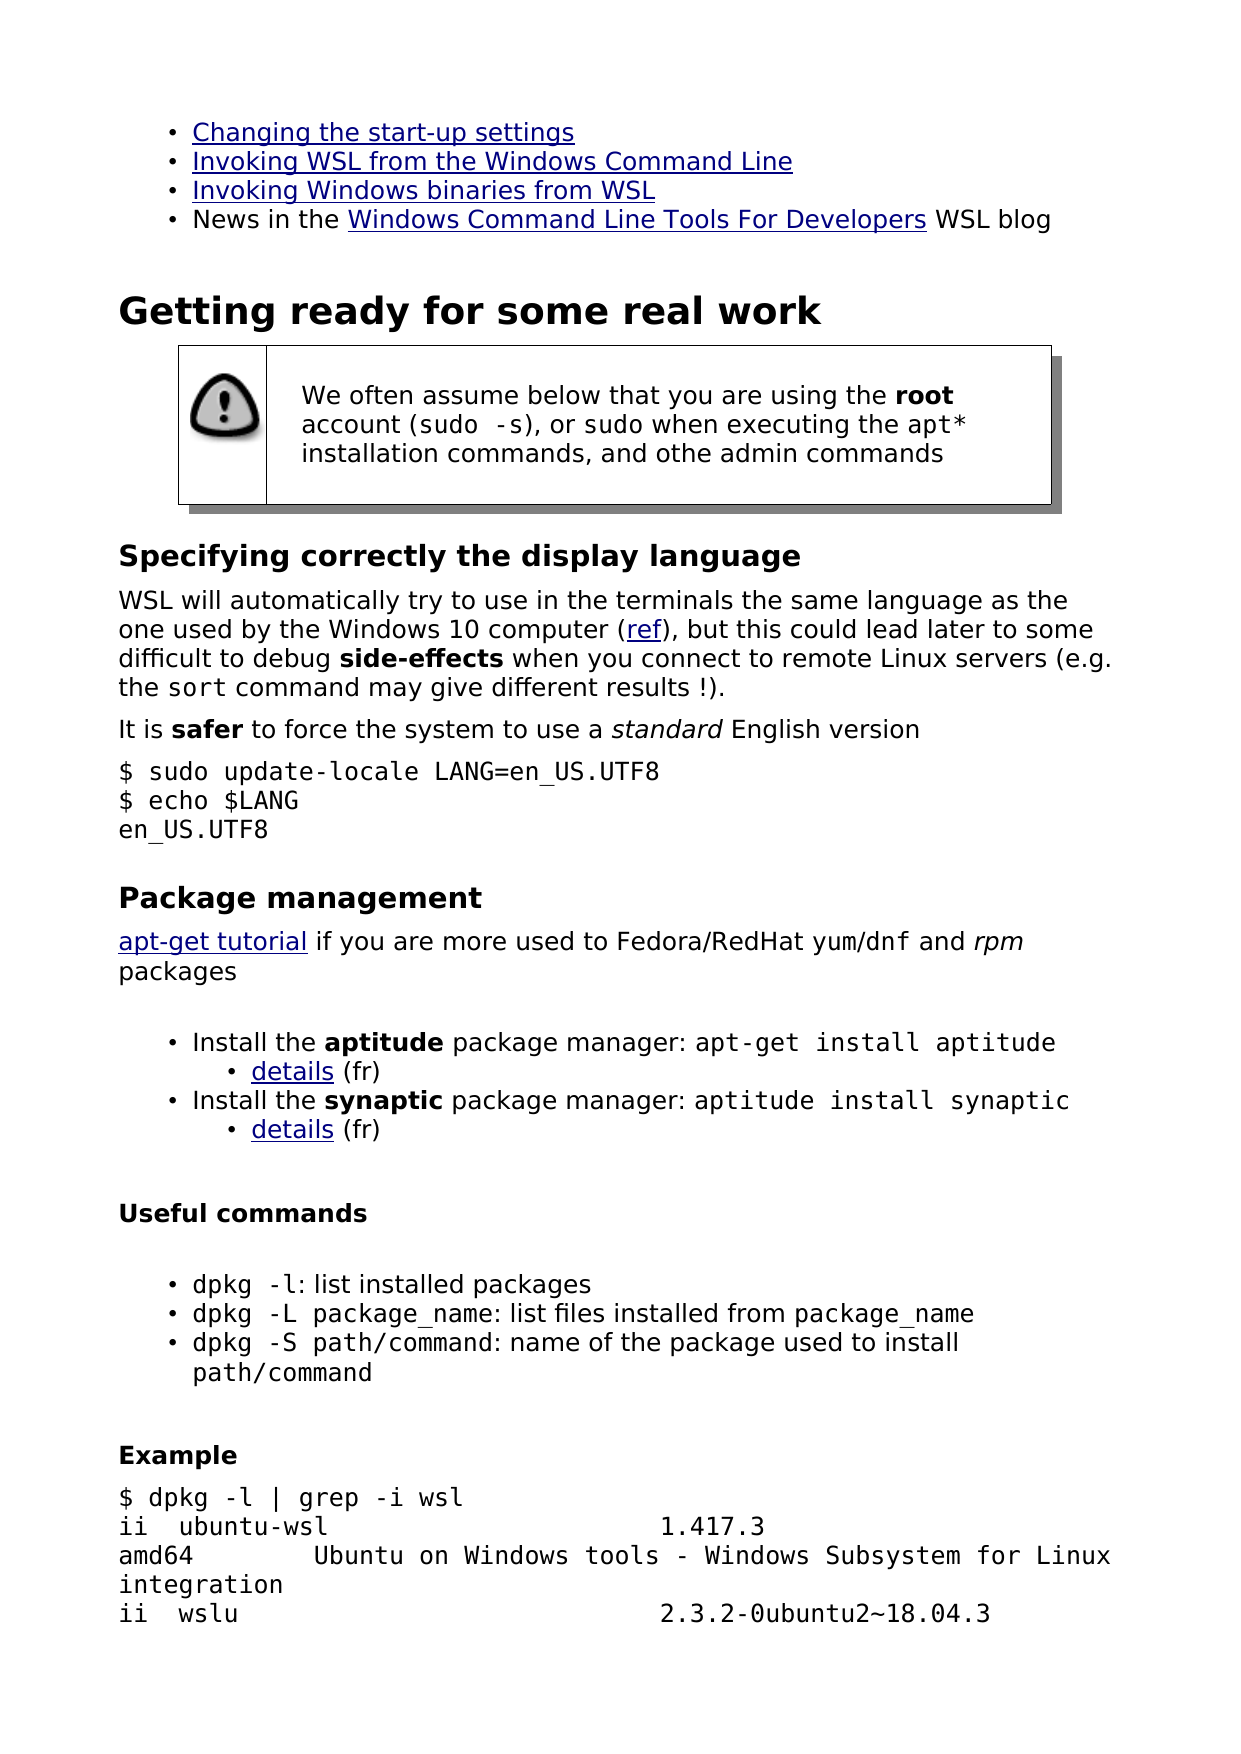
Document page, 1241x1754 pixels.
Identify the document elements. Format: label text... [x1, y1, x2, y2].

table_header We often assume below that you are using the root account (sudo -s), or sudo when executing the apt* installation commands, and othe admin commands [267, 346, 1051, 504]
list dpkg -L package_name: list files installed from package_name [177, 1299, 1122, 1328]
text It is safer to force the system to use a standard English version [118, 715, 1122, 744]
list dpkg -l: list installed packages [177, 1270, 1122, 1299]
subtitle Example [118, 1441, 1122, 1471]
list details (fr) [236, 1115, 1122, 1144]
picture [190, 369, 266, 445]
list details (fr) [236, 1057, 1122, 1086]
text $ dpkg -l | grep -i wsl ii ubuntu-wsl 1.417.3 amd64 Ubuntu on Windows tools - Windows Subsystem for Linux integration ii wslu 2.3.2-0ubuntu2~18.04.3 [118, 1483, 1122, 1629]
text WSL will automatically try to use in the terminals the same language as the one used by the Windows 10 computer (ref), but this could lead later to some difficult to debug side-effects when you connect to remote Linux servers (e.g. the sort command may give different results !). [118, 586, 1122, 703]
list Changing the start-up settings [177, 118, 1122, 147]
subtitle Getting ready for some real work [118, 289, 1122, 333]
list dpkg -S path/command: name of the package used to install path/command [177, 1328, 1122, 1387]
list News in the Windows Command Line Tools For Developers WSL blog [177, 206, 1122, 235]
list Install the aptitude package manager: apt-get install aptitude [177, 1028, 1122, 1057]
text $ sudo update-locale LANG=en_US.UTF8 $ echo $LANG en_US.UTF8 [118, 757, 1122, 844]
table_header [179, 346, 266, 504]
text apt-get tutorial if you are more used to Fedora/RedHat yum/dnf and rpm packages [118, 928, 1122, 986]
subtitle Package management [118, 881, 1122, 915]
list Invoking WSL from the Windows Command Line [177, 147, 1122, 176]
subtitle Specifying correctly the display language [118, 539, 1122, 573]
list Install the synaptic package manager: aptitude install synaptic [177, 1086, 1122, 1115]
subtitle Useful commands [118, 1199, 1122, 1228]
list Invoking Windows binaries from WSL [177, 176, 1122, 206]
